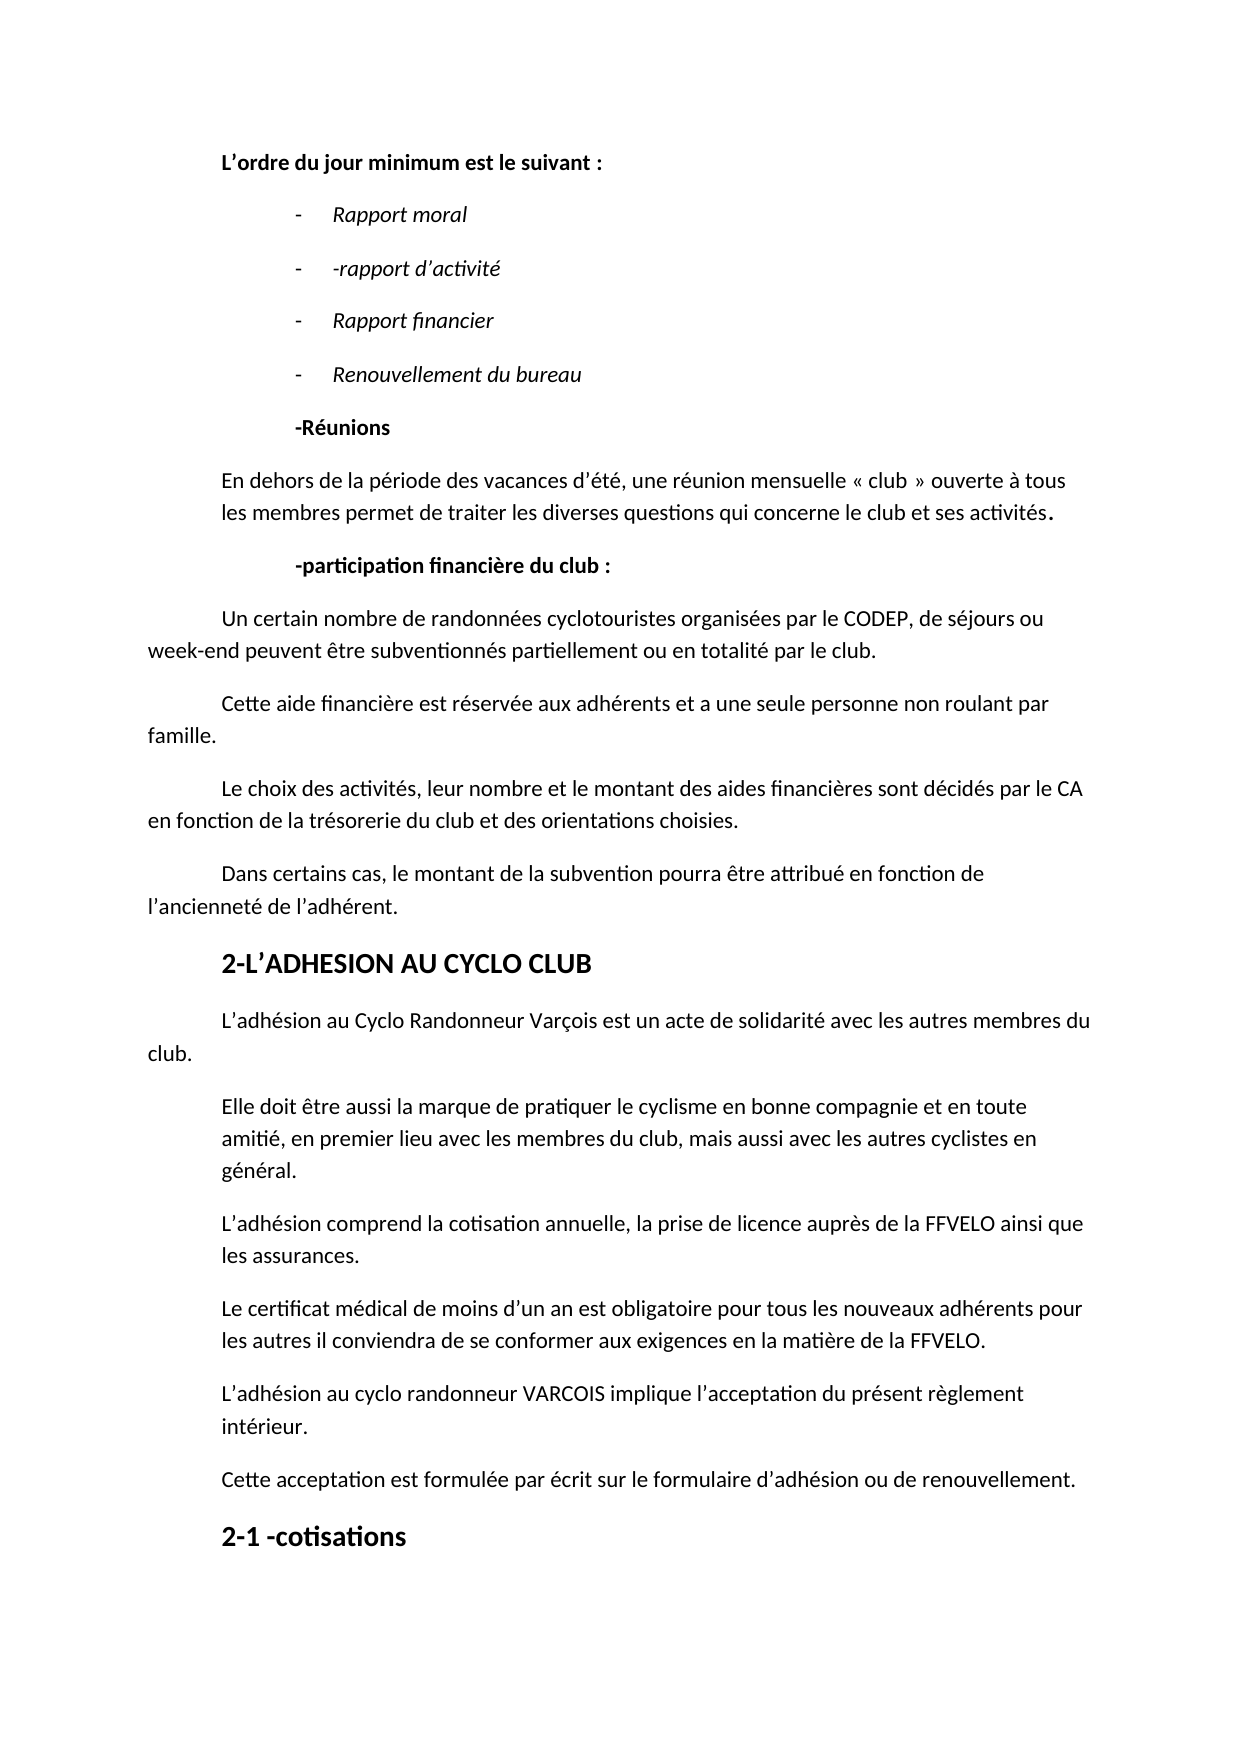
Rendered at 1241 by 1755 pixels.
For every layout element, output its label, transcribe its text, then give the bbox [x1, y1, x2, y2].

text 2-1 -cotisations [221, 1518, 1093, 1553]
text L’ordre du jour minimum est le suivant : [221, 148, 1093, 176]
text Cette acceptation est formulée par écrit sur le formulaire d’adhésion ou de renouvellement. [221, 1465, 1093, 1493]
text L’adhésion au Cyclo Randonneur Varçois est un acte de solidarité avec les autres membres du club. [148, 1007, 1093, 1067]
text Le certificat médical de moins d’un an est obligatoire pour tous les nouveaux adhérents pour les autres il conviendra de se conformer aux exigences en la matière de la FFVELO. [221, 1294, 1093, 1354]
text L’adhésion au cyclo randonneur VARCOIS implique l’acceptation du présent règlement intérieur. [221, 1379, 1093, 1440]
text Elle doit être aussi la marque de pratiquer le cyclisme en bonne compagnie et en toute amitié, en premier lieu avec les membres du club, mais aussi avec les autres cyclistes en général. [221, 1092, 1093, 1184]
text -Réunions [295, 413, 1093, 441]
text Un certain nombre de randonnées cyclotouristes organisées par le CODEP, de séjours ou week-end peuvent être subventionnés partiellement ou en totalité par le club. [148, 604, 1093, 664]
list -rapport d’activité [295, 254, 1093, 282]
text Cette aide financière est réservée aux adhérents et a une seule personne non roulant par famille. [148, 689, 1093, 749]
text 2-L’ADHESION AU CYCLO CLUB [148, 945, 1093, 980]
text En dehors de la période des vacances d’été, une réunion mensuelle « club » ouverte à tous les membres permet de traiter les diverses questions qui concerne le club et ses activités. [221, 466, 1093, 526]
text -participation financière du club : [148, 551, 1093, 579]
text Dans certains cas, le montant de la subvention pourra être attribué en fonction de l’ancienneté de l’adhérent. [148, 859, 1093, 920]
list Renouvellement du bureau [295, 360, 1093, 388]
list Rapport financier [295, 307, 1093, 335]
list Rapport moral [295, 201, 1093, 229]
text L’adhésion comprend la cotisation annuelle, la prise de licence auprès de la FFVELO ainsi que les assurances. [221, 1209, 1093, 1269]
text Le choix des activités, leur nombre et le montant des aides financières sont décidés par le CA en fonction de la trésorerie du club et des orientations choisies. [148, 774, 1093, 834]
